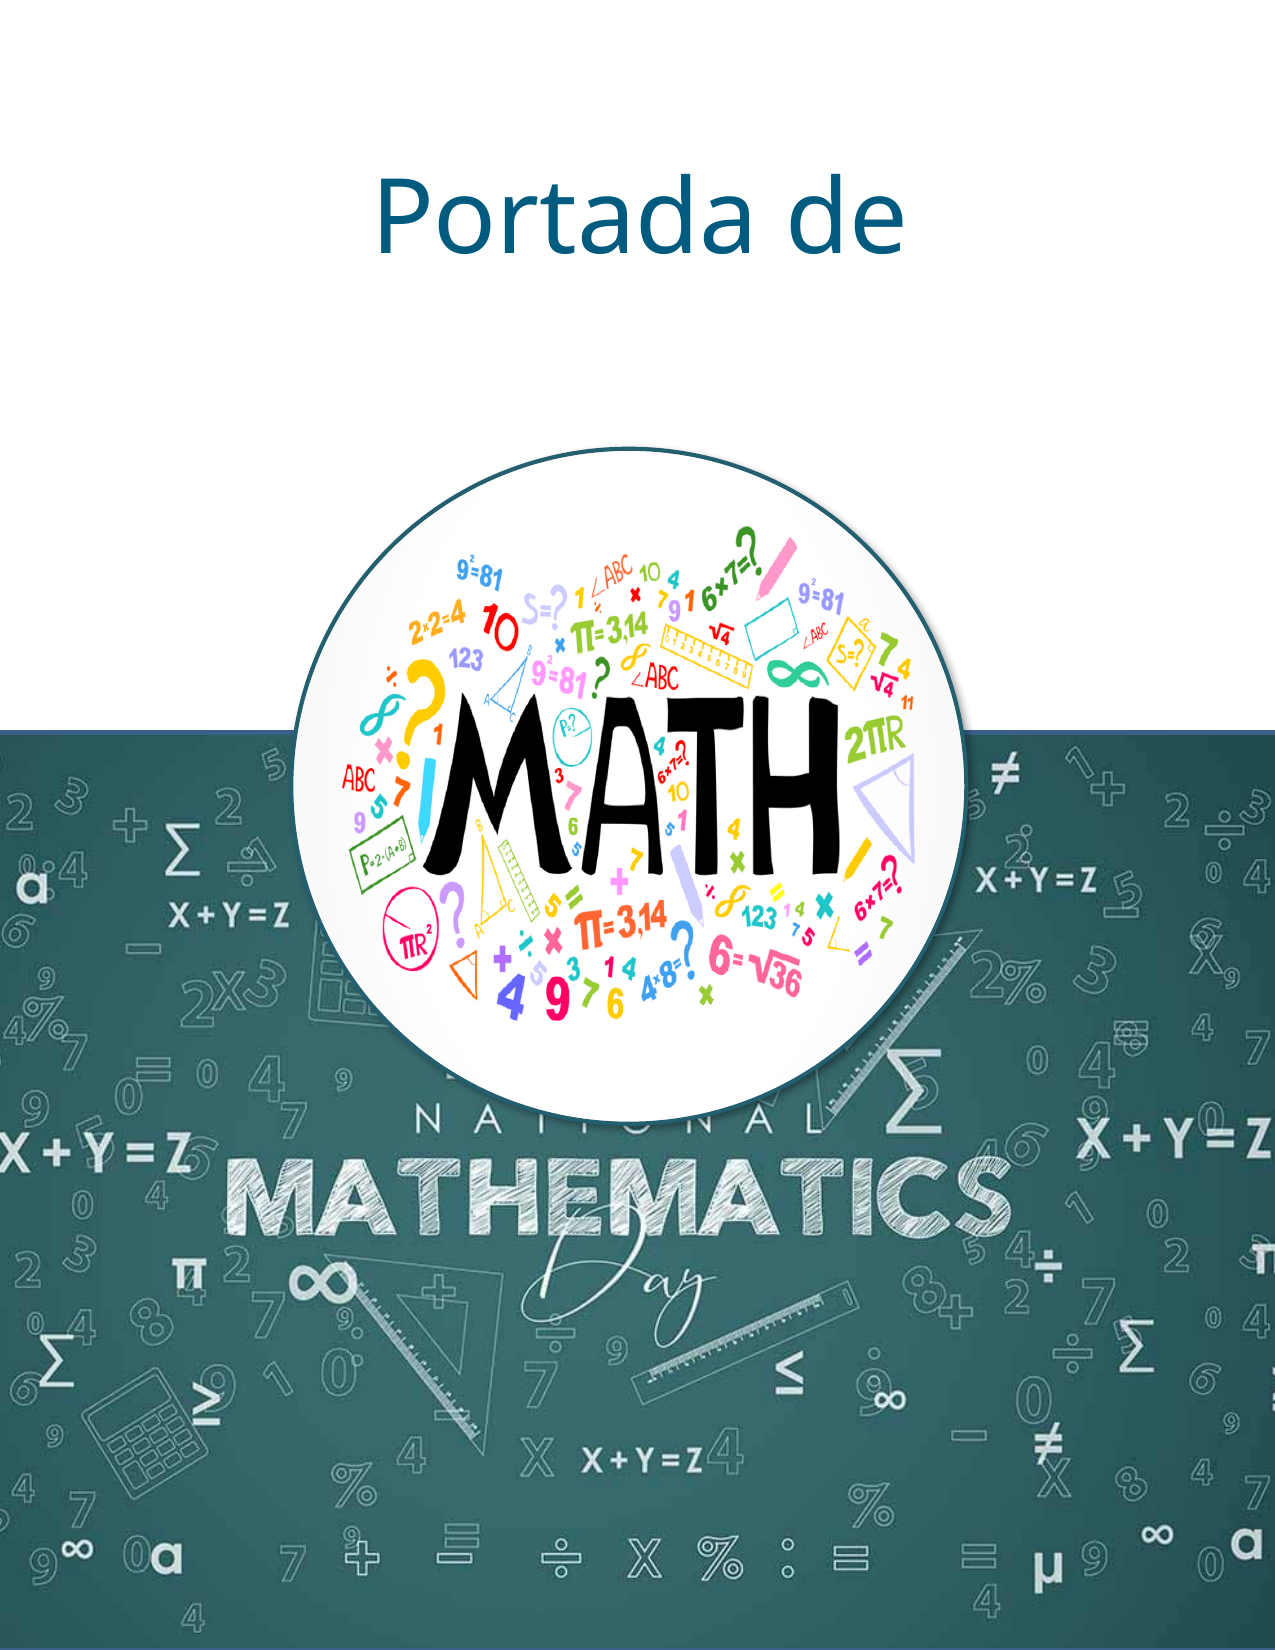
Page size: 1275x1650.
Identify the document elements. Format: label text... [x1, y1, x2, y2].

picture [0, 735, 1275, 1648]
text Portada de matemáticas [56, 151, 1224, 261]
picture [294, 451, 964, 1121]
